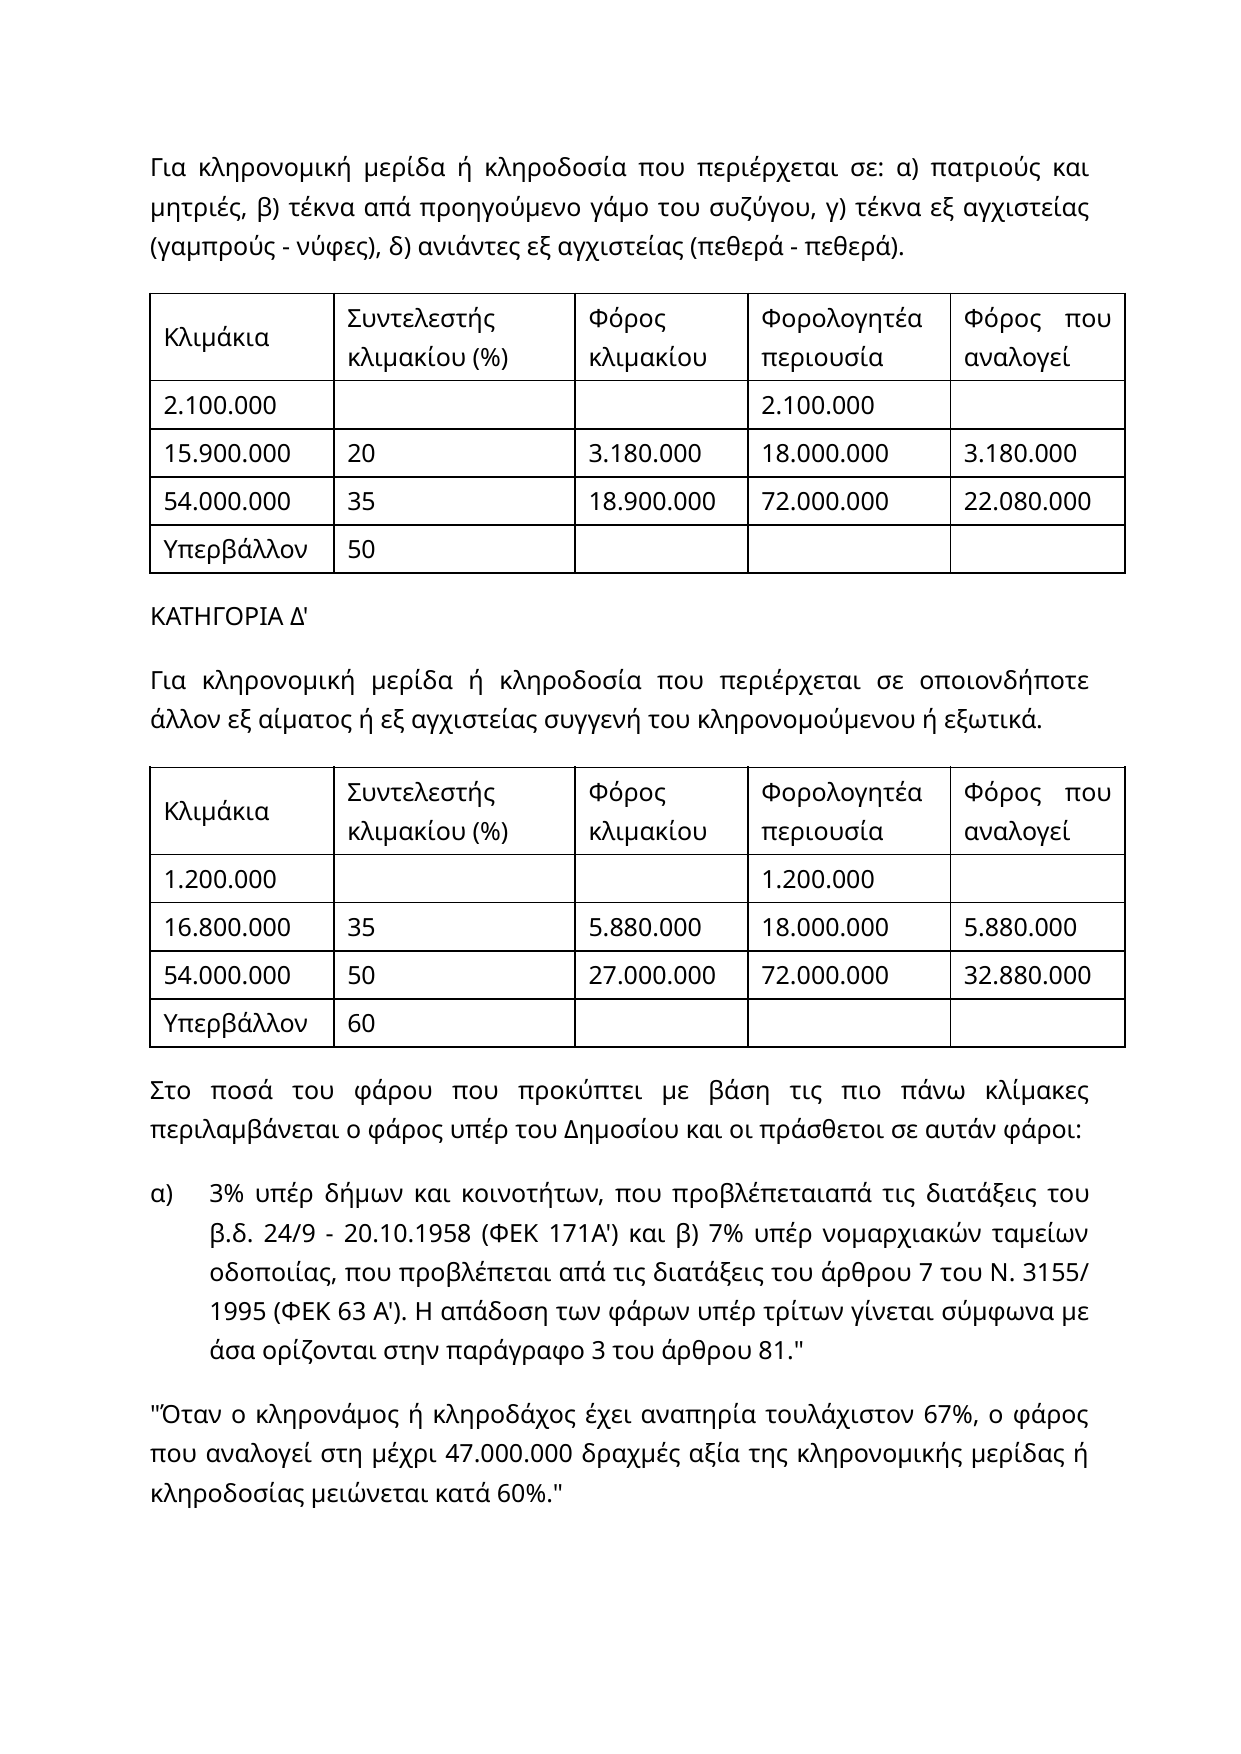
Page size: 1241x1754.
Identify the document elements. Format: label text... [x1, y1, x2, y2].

table_cell Υπερβάλλον [151, 526, 333, 572]
table_cell 50 [335, 952, 574, 998]
table_cell [951, 1000, 1124, 1046]
table_cell [335, 855, 574, 902]
table_cell 16.800.000 [151, 903, 333, 950]
table_cell 32.880.000 [951, 952, 1124, 998]
table_cell 3.180.000 [576, 430, 747, 476]
table_cell [951, 526, 1124, 572]
text ΚΑΤΗΓΟΡΙΑ Δ' [150, 599, 1090, 633]
table_cell 50 [335, 526, 574, 572]
table_header Φορολογητέα περιουσία [749, 768, 950, 854]
table_header Φόρος που αναλογεί [951, 768, 1124, 854]
table_cell 15.900.000 [151, 430, 333, 476]
table_cell 18.000.000 [749, 903, 950, 950]
text Για κληρονομική μερίδα ή κληροδοσία που περιέρχεται σε: α) πατριούς και μητριές, β) τέκνα απά προηγούμενο γάμο του συζύγου, γ) τέκνα εξ αγχιστείας (γαμπρούς - νύφες), δ) ανιάντες εξ αγχιστείας (πεθερά - πεθερά). [150, 150, 1090, 262]
table_cell 3.180.000 [951, 430, 1124, 476]
text "Όταν ο κληρονάμος ή κληροδάχος έχει αναπηρία τουλάχιστον 67%, ο φάρος που αναλογεί στη μέχρι 47.000.000 δραχμές αξία της κληρονομικής μερίδας ή κληροδοσίας μειώνεται κατά 60%." [150, 1397, 1090, 1509]
table_cell [576, 381, 747, 428]
table_cell 18.000.000 [749, 430, 950, 476]
text Για κληρονομική μερίδα ή κληροδοσία που περιέρχεται σε οποιονδήποτε άλλον εξ αίματος ή εξ αγχιστείας συγγενή του κληρονομούμενου ή εξωτικά. [150, 663, 1090, 736]
table_header Φόρος κλιμακίου [576, 294, 747, 380]
table_cell 72.000.000 [749, 952, 950, 998]
table_cell [335, 381, 574, 428]
table_cell 2.100.000 [151, 381, 333, 428]
list α) 3% υπέρ δήμων και κοινοτήτων, που προβλέπεταιαπά τις διατάξεις του β.δ. 24/9 - 20.10.1958 (ΦΕΚ 171Α') και β) 7% υπέρ νομαρχιακών ταμείων οδοποιίας, που προβλέπεται απά τις διατάξεις του άρθρου 7 του Ν. 3155/ 1995 (ΦΕΚ 63 Α'). Η απάδοση των φάρων υπέρ τρίτων γίνεται σύμφωνα με άσα ορίζονται στην παράγραφο 3 του άρθρου 81." [150, 1176, 1090, 1367]
table_cell [749, 1000, 950, 1046]
table_header Φόρος που αναλογεί [951, 294, 1124, 380]
table_cell 2.100.000 [749, 381, 950, 428]
table_cell [576, 855, 747, 902]
table_cell 18.900.000 [576, 478, 747, 524]
table_header Συντελεστής κλιμακίου (%) [335, 768, 574, 854]
table_cell [576, 526, 747, 572]
table_header Φορολογητέα περιουσία [749, 294, 950, 380]
table_cell 5.880.000 [951, 903, 1124, 950]
table_cell Υπερβάλλον [151, 1000, 333, 1046]
table_cell 1.200.000 [151, 855, 333, 902]
table_cell 35 [335, 903, 574, 950]
table_cell 27.000.000 [576, 952, 747, 998]
table_cell 1.200.000 [749, 855, 950, 902]
table_cell [576, 1000, 747, 1046]
table_header Κλιμάκια [151, 768, 333, 854]
table_header Φόρος κλιμακίου [576, 768, 747, 854]
text Στο ποσά του φάρου που προκύπτει με βάση τις πιο πάνω κλίμακες περιλαμβάνεται ο φάρος υπέρ του Δημοσίου και οι πράσθετοι σε αυτάν φάροι: [150, 1073, 1090, 1146]
table_cell 22.080.000 [951, 478, 1124, 524]
table_cell 54.000.000 [151, 478, 333, 524]
table_cell 72.000.000 [749, 478, 950, 524]
table_cell 60 [335, 1000, 574, 1046]
table_cell [951, 855, 1124, 902]
table_cell [749, 526, 950, 572]
table_cell [951, 381, 1124, 428]
table_header Συντελεστής κλιμακίου (%) [335, 294, 574, 380]
table_cell 5.880.000 [576, 903, 747, 950]
table_cell 20 [335, 430, 574, 476]
table_cell 35 [335, 478, 574, 524]
table_header Κλιμάκια [151, 294, 333, 380]
table_cell 54.000.000 [151, 952, 333, 998]
